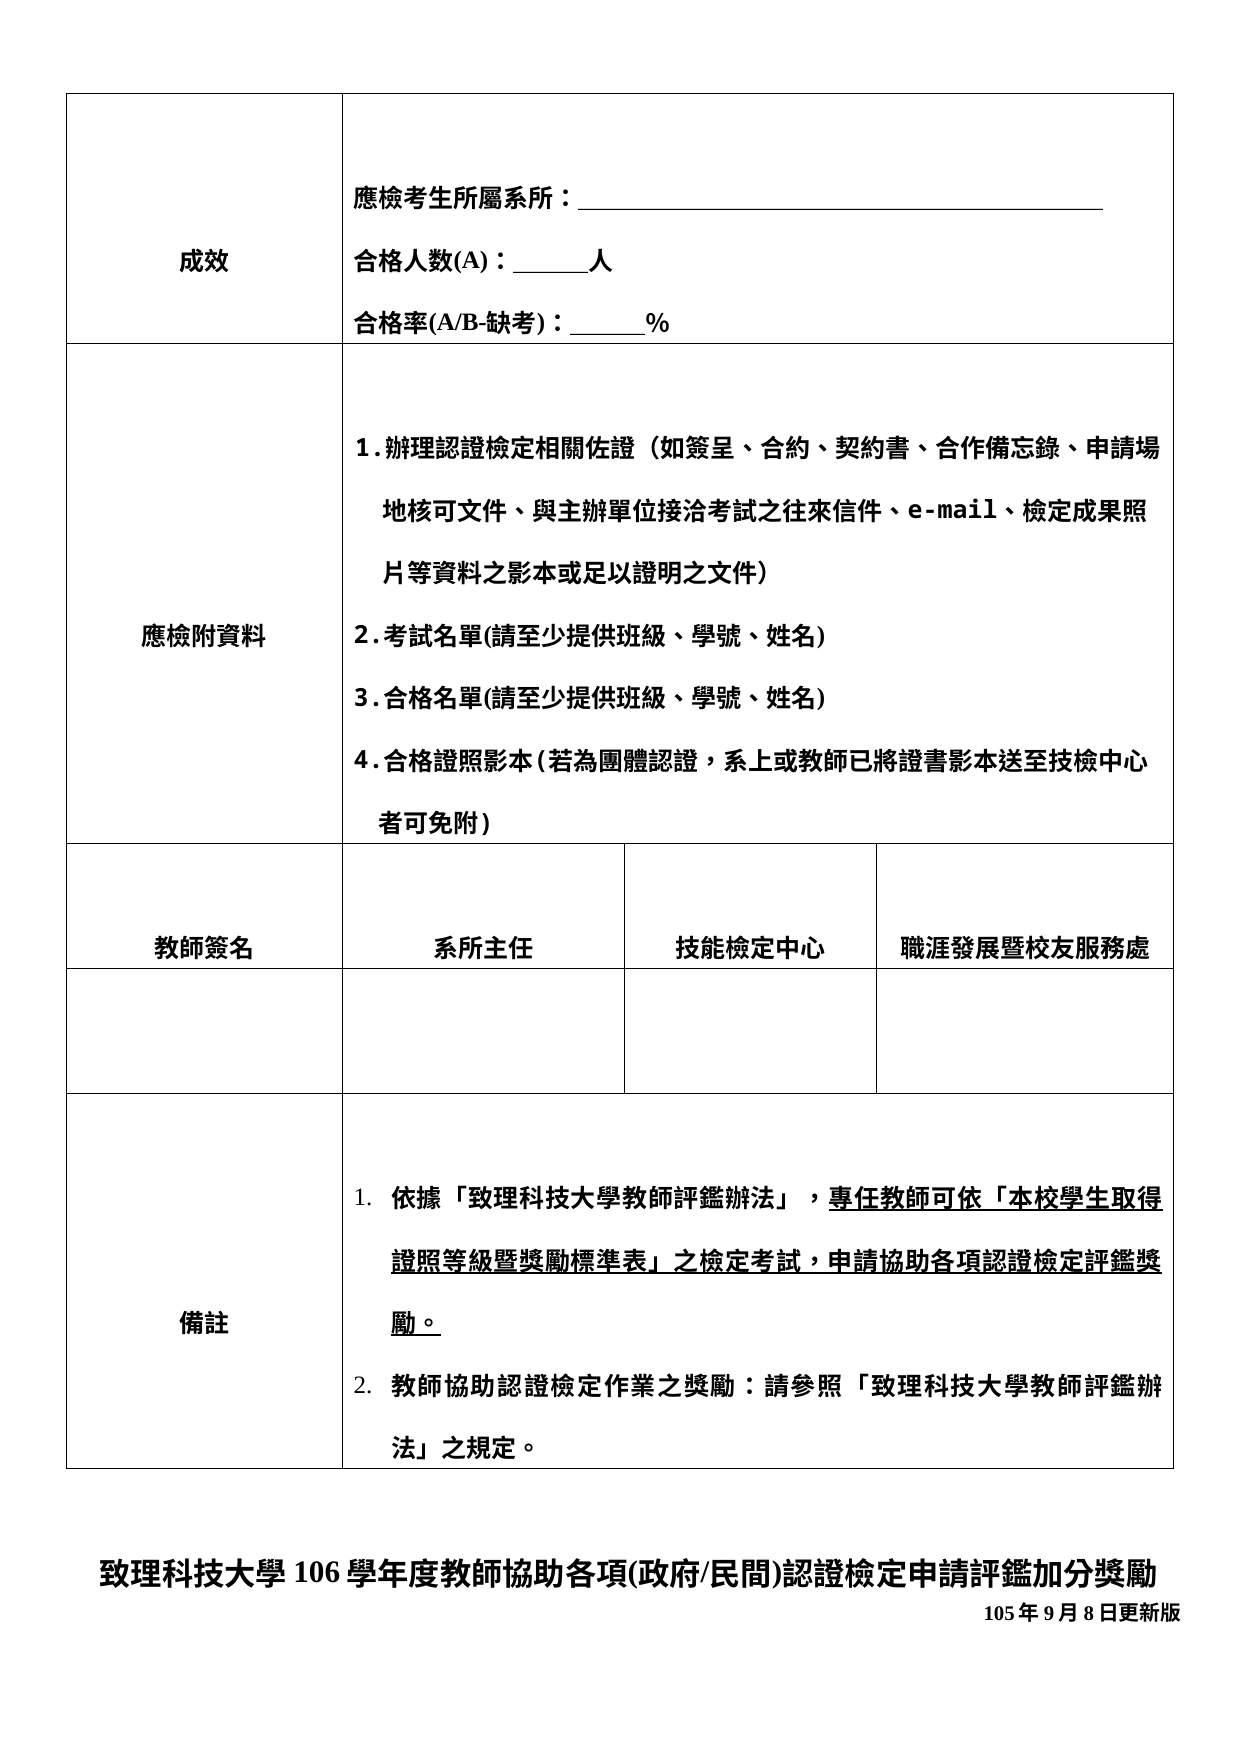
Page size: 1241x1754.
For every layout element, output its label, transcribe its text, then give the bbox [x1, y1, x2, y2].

table_cell 系所主任 [343, 844, 624, 967]
table_cell 依據「致理科技大學教師評鑑辦法」，專任教師可依「本校學生取得證照等級暨獎勵標準表」之檢定考試，申請協助各項認證檢定評鑑獎勵。 教師協助認證檢定作業之獎勵：請參照「致理科技大學教師評鑑辦法」之規定。 [343, 1094, 1173, 1467]
table_cell 備註 [67, 1094, 342, 1467]
table_cell 技能檢定中心 [625, 844, 876, 967]
table_cell 成效 [67, 94, 342, 342]
table_cell [67, 969, 342, 1092]
table_cell 應檢附資料 [67, 344, 342, 842]
text 致理科技大學106學年度教師協助各項(政府/民間)認證檢定申請評鑑加分獎勵 [0, 1530, 1240, 1592]
table_cell [877, 969, 1173, 1092]
table_cell [343, 969, 624, 1092]
table_cell 1.辦理認證檢定相關佐證（如簽呈、合約、契約書、合作備忘錄、申請場地核可文件、與主辦單位接洽考試之往來信件、e-mail、檢定成果照片等資料之影本或足以證明之文件） 2.考試名單(請至少提供班級、學號、姓名) 3.合格名單(請至少提供班級、學號、姓名) 4.合格證照影本(若為團體認證，系上或教師已將證書影本送至技檢中心者可免附) [343, 344, 1173, 842]
table_cell [625, 969, 876, 1092]
table_cell 教師簽名 [67, 844, 342, 967]
table_cell 應檢考生所屬系所：＿＿＿＿＿＿＿＿＿＿＿＿＿＿＿＿＿＿＿＿＿ 合格人数(A)：＿＿＿人 合格率(A/B-缺考)：＿＿＿％ [343, 94, 1173, 342]
table_cell 職涯發展暨校友服務處 [877, 844, 1173, 967]
